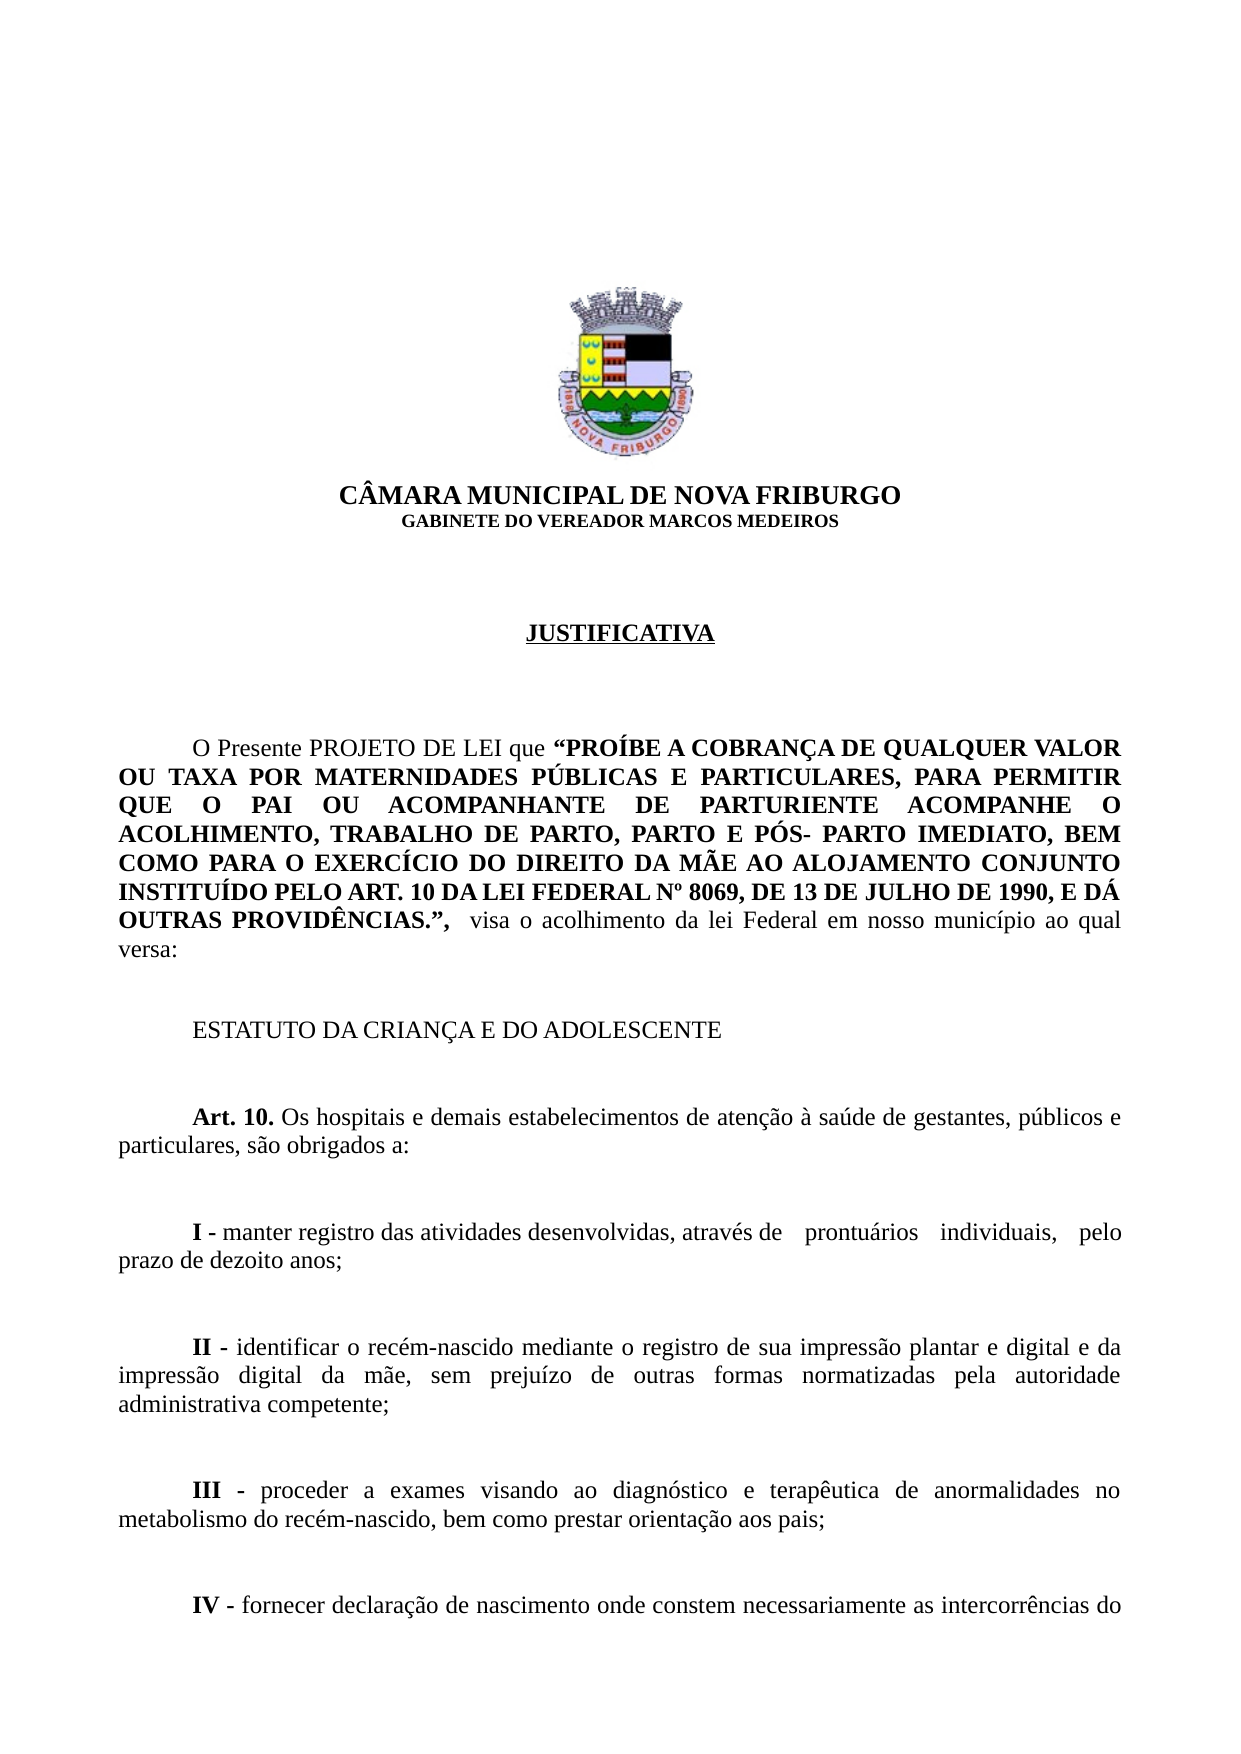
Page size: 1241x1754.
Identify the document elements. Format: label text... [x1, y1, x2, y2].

text III - proceder a exames visando ao diagnóstico e terapêutica de anormalidades no metabolismo do recém-nascido, bem como prestar orientação aos pais; [118, 1476, 1122, 1533]
text IV - fornecer declaração de nascimento onde constem necessariamente as intercorrências do [118, 1591, 1122, 1619]
text II - identificar o recém-nascido mediante o registro de sua impressão plantar e digital e da impressão digital da mãe, sem prejuízo de outras formas normatizadas pela autoridade administrativa competente; [118, 1332, 1122, 1418]
picture [537, 271, 703, 471]
text ESTATUTO DA CRIANÇA E DO ADOLESCENTE [118, 1016, 1122, 1044]
text JUSTIFICATIVA [118, 618, 1122, 647]
text I - manter registro das atividades desenvolvidas, através de prontuários individuais, pelo prazo de dezoito anos; [118, 1217, 1122, 1274]
text O Presente PROJETO DE LEI que “PROÍBE A COBRANÇA DE QUALQUER VALOR OU TAXA POR MATERNIDADES PÚBLICAS E PARTICULARES, PARA PERMITIR QUE O PAI OU ACOMPANHANTE DE PARTURIENTE ACOMPANHE O ACOLHIMENTO, TRABALHO DE PARTO, PARTO E PÓS- PARTO IMEDIATO, BEM COMO PARA O EXERCÍCIO DO DIREITO DA MÃE AO ALOJAMENTO CONJUNTO INSTITUÍDO PELO ART. 10 DA LEI FEDERAL Nº 8069, DE 13 DE JULHO DE 1990, E DÁ OUTRAS PROVIDÊNCIAS.”, visa o acolhimento da lei Federal em nosso município ao qual versa: [118, 733, 1122, 963]
text Art. 10. Os hospitais e demais estabelecimentos de atenção à saúde de gestantes, públicos e particulares, são obrigados a: [118, 1102, 1122, 1159]
text CÂMARA MUNICIPAL DE NOVA FRIBURGO [118, 479, 1122, 510]
text GABINETE DO VEREADOR MARCOS MEDEIROS [118, 510, 1122, 532]
